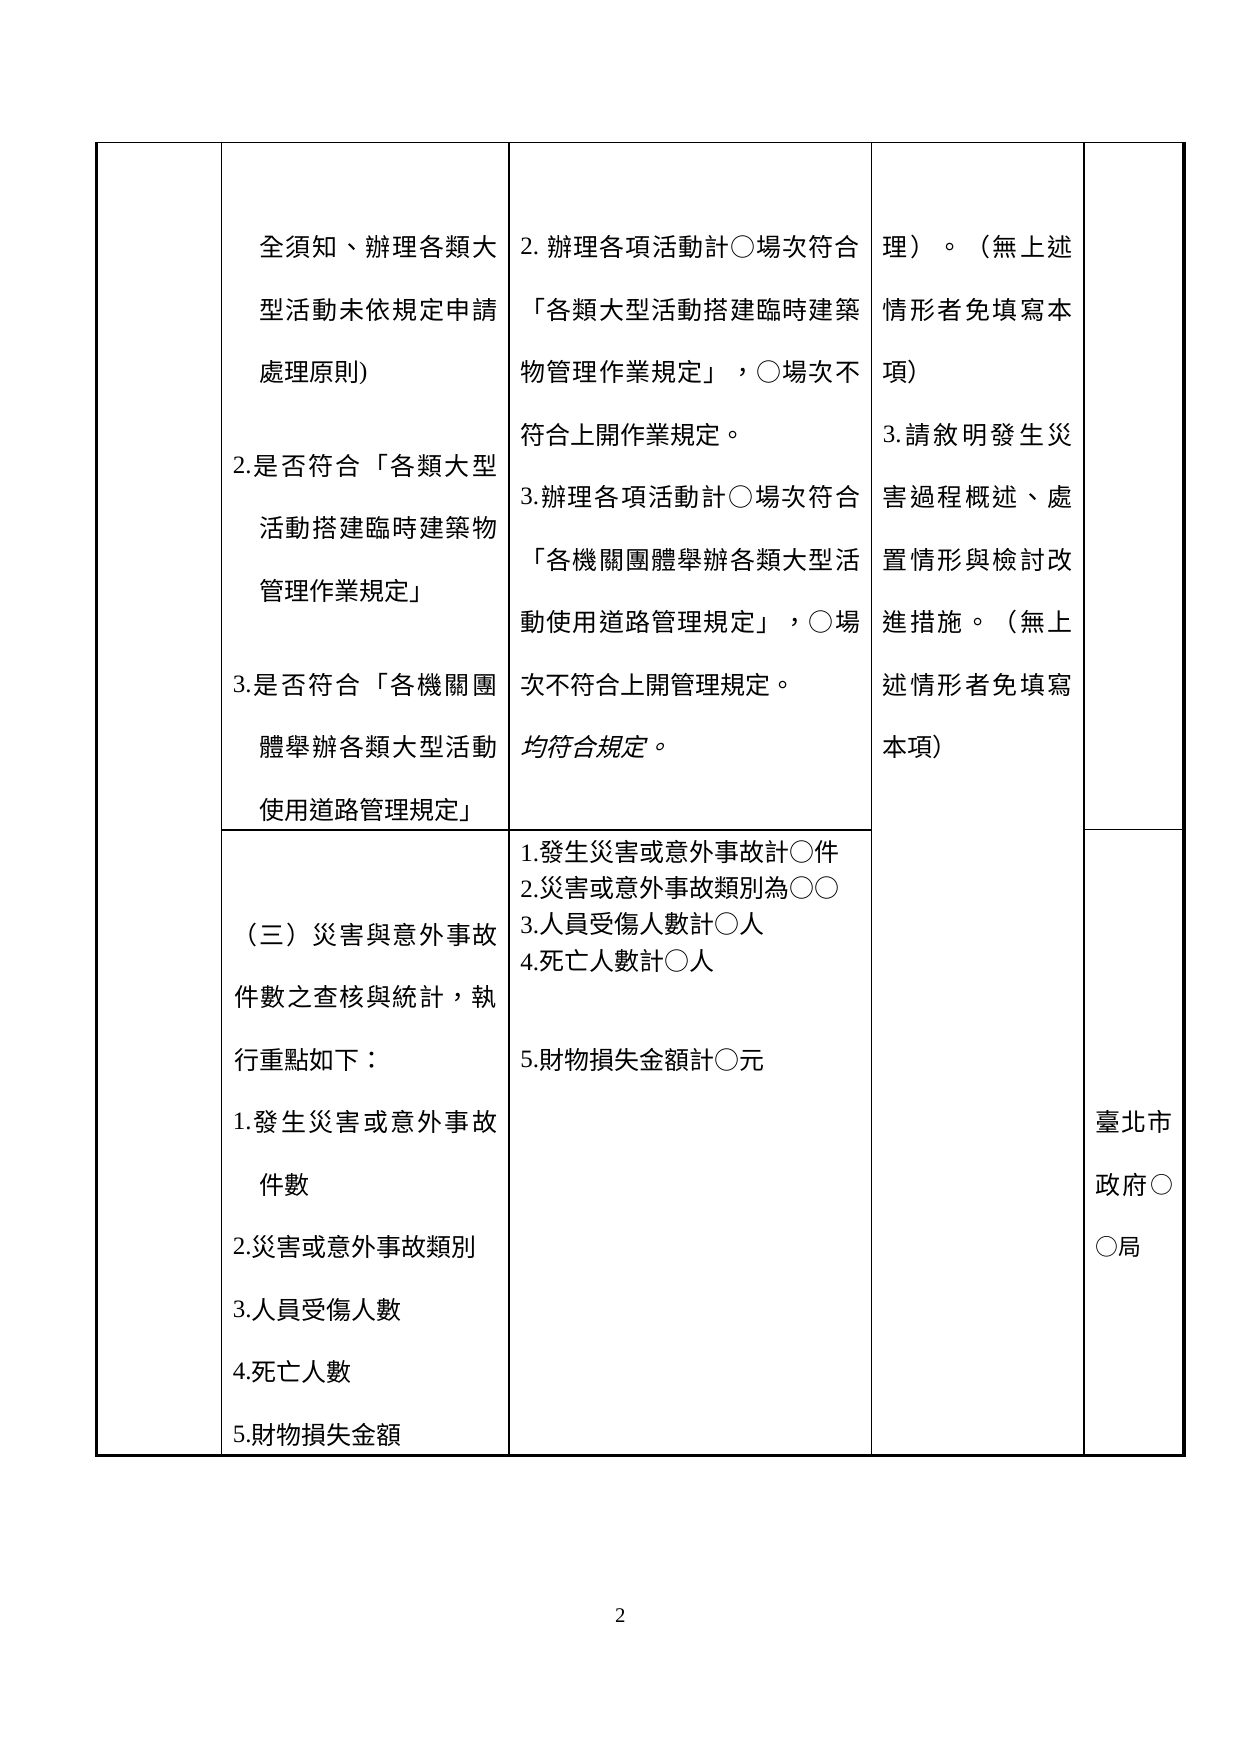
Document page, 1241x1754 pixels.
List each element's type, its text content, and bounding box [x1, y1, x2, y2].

table_cell 臺北市政府○○局 [1085, 830, 1182, 1454]
table_cell （三）災害與意外事故件數之查核與統計，執行重點如下： 1.發生災害或意外事故件數 2.災害或意外事故類別 3.人員受傷人數 4.死亡人數 5.財物損失金額 [222, 831, 508, 1454]
table_cell 2. 辦理各項活動計○場次符合「各類大型活動搭建臨時建築物管理作業規定」，○場次不符合上開作業規定。 3.辦理各項活動計○場次符合「各機關團體舉辦各類大型活動使用道路管理規定」，○場次不符合上開管理規定。 均符合規定。 [510, 143, 871, 829]
table_cell [98, 143, 221, 1454]
table_cell 理）。（無上述情形者免填寫本項） 3.請敘明發生災害過程概述、處置情形與檢討改進措施。（無上述情形者免填寫本項） [872, 143, 1083, 1454]
table_cell 全須知、辦理各類大型活動未依規定申請處理原則) 2.是否符合「各類大型活動搭建臨時建築物管理作業規定」 3.是否符合「各機關團體舉辦各類大型活動使用道路管理規定」 [222, 143, 508, 829]
table_cell 1.發生災害或意外事故計○件 2.災害或意外事故類別為○○ 3.人員受傷人數計○人 4.死亡人數計○人 5.財物損失金額計○元 [510, 831, 871, 1454]
table_cell [1085, 143, 1182, 829]
